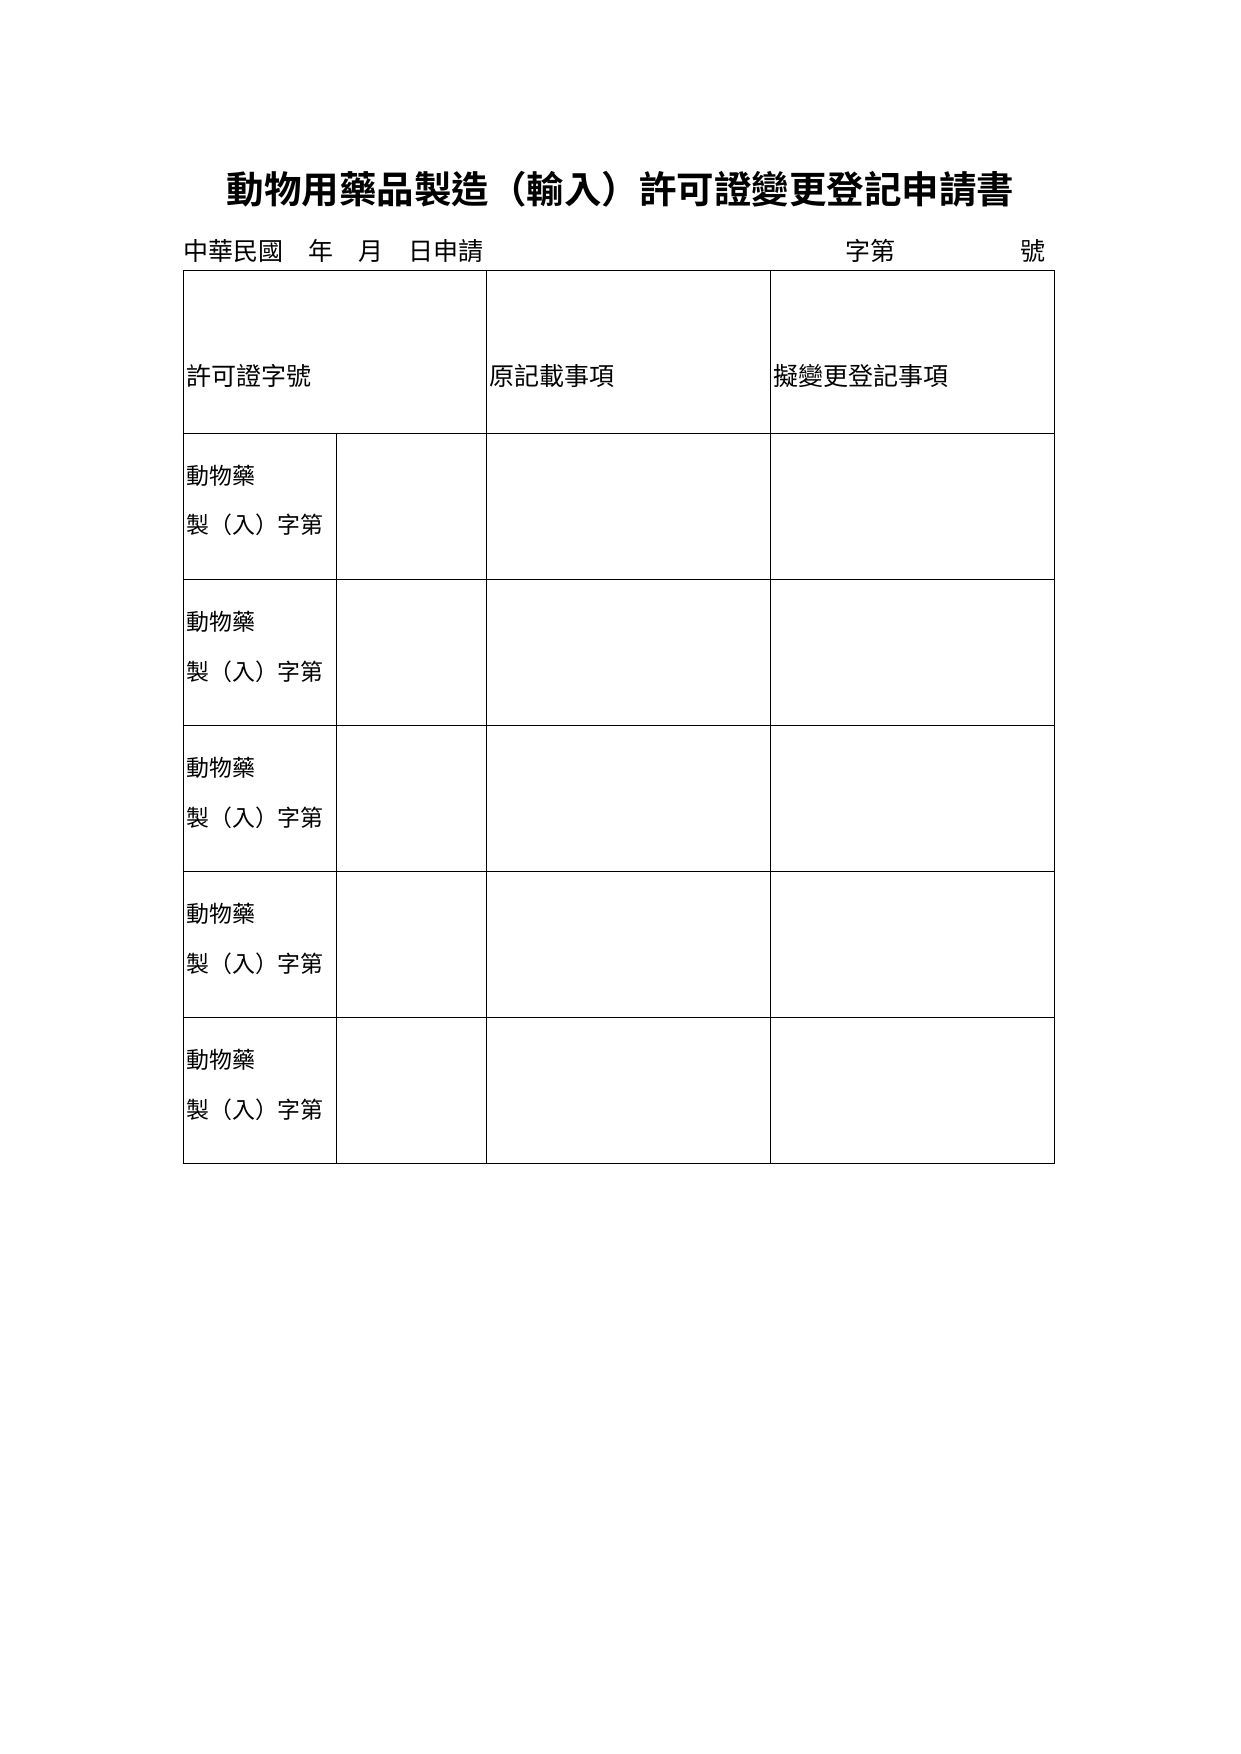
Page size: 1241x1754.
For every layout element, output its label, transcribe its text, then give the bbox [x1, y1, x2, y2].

table_cell [487, 434, 770, 579]
text 動物用藥品製造（輸入）許可證變更登記申請書 [183, 145, 1057, 208]
table_header 原記載事項 [487, 271, 770, 433]
table_header 擬變更登記事項 [771, 271, 1054, 433]
table_cell [337, 434, 486, 579]
table_cell 動物藥 製（入）字第 [184, 580, 336, 725]
table_cell 動物藥 製（入）字第 [184, 872, 336, 1017]
table_cell [771, 1018, 1054, 1163]
table_cell [771, 580, 1054, 725]
table_cell [771, 434, 1054, 579]
table_cell [487, 1018, 770, 1163]
table_header 許可證字號 [184, 271, 486, 433]
table_cell [337, 580, 486, 725]
table_cell [337, 1018, 486, 1163]
table_cell [771, 726, 1054, 871]
table_cell 動物藥 製（入）字第 [184, 434, 336, 579]
table_cell 動物藥 製（入）字第 [184, 726, 336, 871]
table_cell [337, 872, 486, 1017]
table_cell [337, 726, 486, 871]
table_cell [487, 726, 770, 871]
text 中華民國 年 月 日申請 字第 號 [183, 208, 1057, 270]
table_cell [771, 872, 1054, 1017]
table_cell [487, 580, 770, 725]
table_cell [487, 872, 770, 1017]
table_cell 動物藥 製（入）字第 [184, 1018, 336, 1163]
